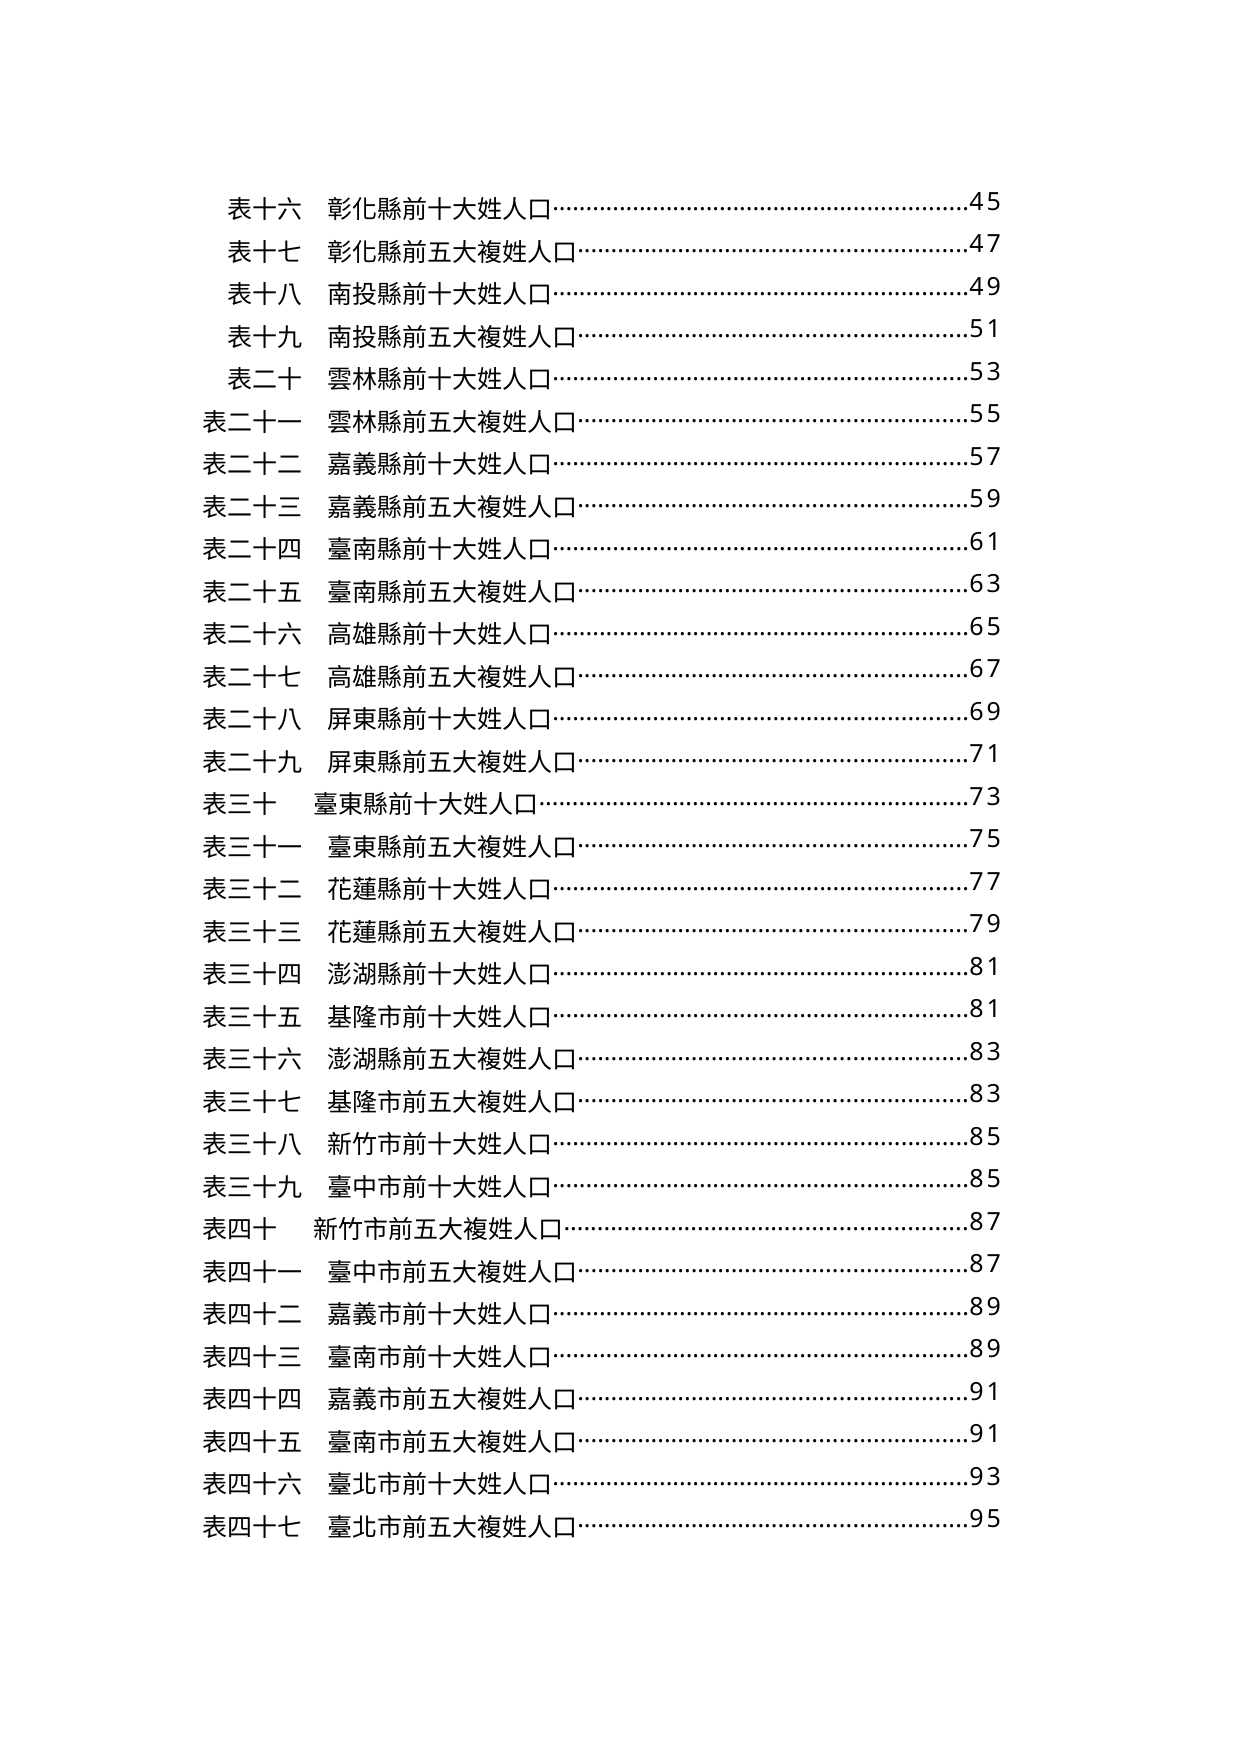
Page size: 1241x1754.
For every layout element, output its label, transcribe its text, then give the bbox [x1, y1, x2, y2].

text 表二十八 屏東縣前十大姓人口 69 [202, 693, 1004, 736]
text 表四十三 臺南市前十大姓人口 89 [202, 1331, 1004, 1373]
text 表三十六 澎湖縣前五大複姓人口 83 [202, 1033, 1004, 1076]
text 表四十七 臺北市前五大複姓人口 95 [202, 1501, 1004, 1543]
text 表三十三 花蓮縣前五大複姓人口 79 [202, 906, 1004, 948]
text 表四十 新竹市前五大複姓人口 87 [177, 1203, 1004, 1246]
text 表二十六 高雄縣前十大姓人口 65 [202, 608, 1004, 651]
text 表三十五 基隆市前十大姓人口 81 [202, 991, 1004, 1033]
text 表四十二 嘉義市前十大姓人口 89 [202, 1288, 1004, 1331]
text 表四十四 嘉義市前五大複姓人口 91 [177, 1373, 1004, 1416]
text 表十六 彰化縣前十大姓人口 45 [227, 183, 1004, 226]
text 表二十九 屏東縣前五大複姓人口 71 [202, 736, 1004, 778]
text 表三十八 新竹市前十大姓人口 85 [202, 1118, 1004, 1161]
text 表四十一 臺中市前五大複姓人口 87 [202, 1246, 1004, 1288]
text 表二十五 臺南縣前五大複姓人口 63 [202, 566, 1004, 608]
text 表二十七 高雄縣前五大複姓人口 67 [202, 651, 1004, 693]
text 表三十四 澎湖縣前十大姓人口 81 [202, 948, 1004, 991]
text 表二十 雲林縣前十大姓人口 53 [227, 353, 1004, 396]
text 表三十七 基隆市前五大複姓人口 83 [202, 1076, 1004, 1118]
text 表十七 彰化縣前五大複姓人口 47 [227, 226, 1004, 268]
text 表三十一 臺東縣前五大複姓人口 75 [202, 821, 1004, 863]
text 表四十六 臺北市前十大姓人口 93 [202, 1458, 1004, 1501]
text 表二十一 雲林縣前五大複姓人口 55 [202, 396, 1004, 438]
text 表二十三 嘉義縣前五大複姓人口 59 [202, 481, 1004, 523]
text 表三十二 花蓮縣前十大姓人口 77 [202, 863, 1004, 906]
text 表二十二 嘉義縣前十大姓人口 57 [202, 438, 1004, 481]
text 表四十五 臺南市前五大複姓人口 91 [202, 1416, 1004, 1458]
text 表二十四 臺南縣前十大姓人口 61 [202, 523, 1004, 566]
text 表三十 臺東縣前十大姓人口 73 [177, 778, 1004, 821]
text 表十八 南投縣前十大姓人口 49 [227, 268, 1004, 311]
text 表十九 南投縣前五大複姓人口 51 [227, 311, 1004, 353]
text 表三十九 臺中市前十大姓人口 85 [202, 1161, 1004, 1203]
